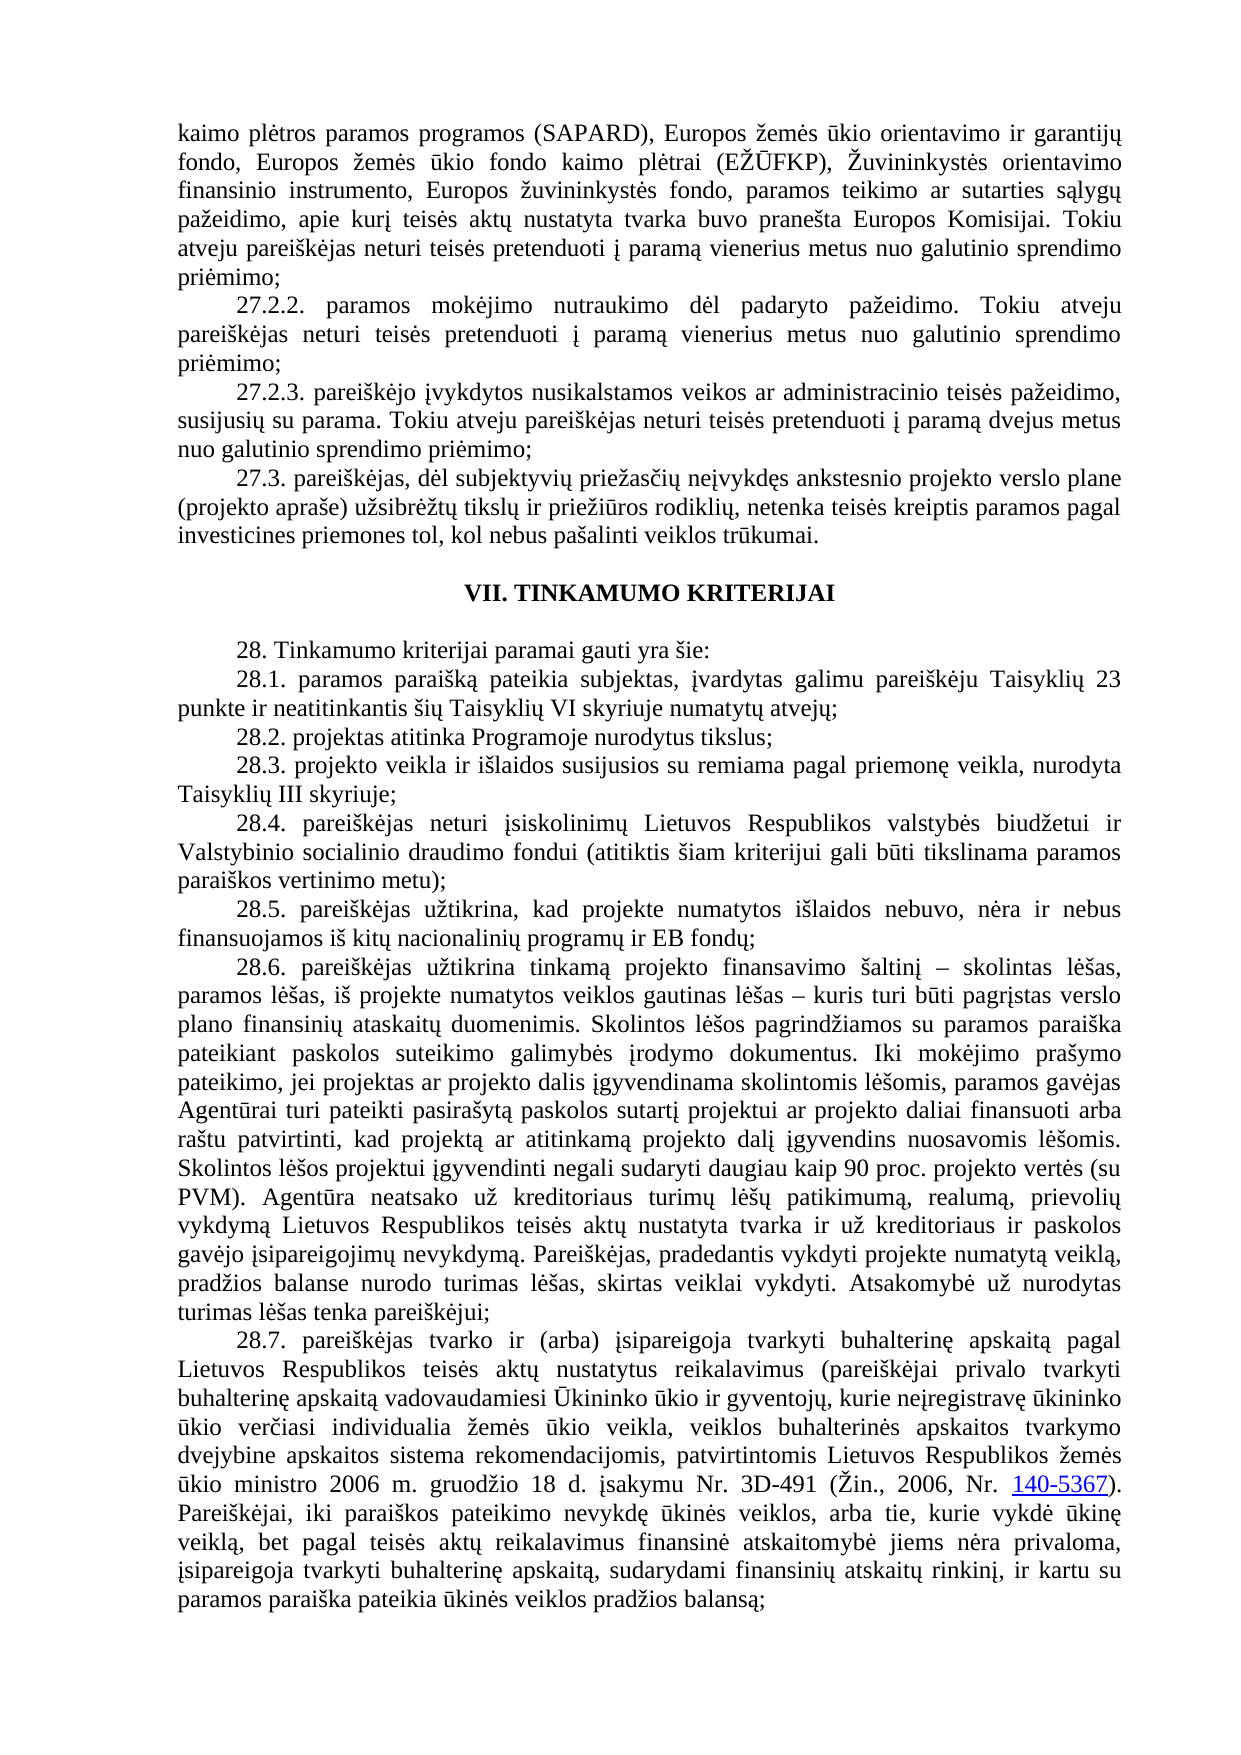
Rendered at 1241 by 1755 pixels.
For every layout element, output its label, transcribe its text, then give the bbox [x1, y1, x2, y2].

text 28.3. projekto veikla ir išlaidos susijusios su remiama pagal priemonę veikla, nurodyta Taisyklių III skyriuje; [177, 751, 1122, 808]
text 27.3. pareiškėjas, dėl subjektyvių priežasčių neįvykdęs ankstesnio projekto verslo plane (projekto apraše) užsibrėžtų tikslų ir priežiūros rodiklių, netenka teisės kreiptis paramos pagal investicines priemones tol, kol nebus pašalinti veiklos trūkumai. [177, 463, 1122, 549]
text 28.6. pareiškėjas užtikrina tinkamą projekto finansavimo šaltinį – skolintas lėšas, paramos lėšas, iš projekte numatytos veiklos gautinas lėšas – kuris turi būti pagrįstas verslo plano finansinių ataskaitų duomenimis. Skolintos lėšos pagrindžiamos su paramos paraiška pateikiant paskolos suteikimo galimybės įrodymo dokumentus. Iki mokėjimo prašymo pateikimo, jei projektas ar projekto dalis įgyvendinama skolintomis lėšomis, paramos gavėjas Agentūrai turi pateikti pasirašytą paskolos sutartį projektui ar projekto daliai finansuoti arba raštu patvirtinti, kad projektą ar atitinkamą projekto dalį įgyvendins nuosavomis lėšomis. Skolintos lėšos projektui įgyvendinti negali sudaryti daugiau kaip 90 proc. projekto vertės (su PVM). Agentūra neatsako už kreditoriaus turimų lėšų patikimumą, realumą, prievolių vykdymą Lietuvos Respublikos teisės aktų nustatyta tvarka ir už kreditoriaus ir paskolos gavėjo įsipareigojimų nevykdymą. Pareiškėjas, pradedantis vykdyti projekte numatytą veiklą, pradžios balanse nurodo turimas lėšas, skirtas veiklai vykdyti. Atsakomybė už nurodytas turimas lėšas tenka pareiškėjui; [177, 952, 1122, 1326]
text 28.5. pareiškėjas užtikrina, kad projekte numatytos išlaidos nebuvo, nėra ir nebus finansuojamos iš kitų nacionalinių programų ir EB fondų; [177, 894, 1122, 952]
text 28.4. pareiškėjas neturi įsiskolinimų Lietuvos Respublikos valstybės biudžetui ir Valstybinio socialinio draudimo fondui (atitiktis šiam kriterijui gali būti tikslinama paramos paraiškos vertinimo metu); [177, 808, 1122, 894]
text VII. TINKAMUMO KRITERIJAI [177, 578, 1122, 607]
text 27.2.2. paramos mokėjimo nutraukimo dėl padaryto pažeidimo. Tokiu atveju pareiškėjas neturi teisės pretenduoti į paramą vienerius metus nuo galutinio sprendimo priėmimo; [177, 291, 1122, 377]
text 28. Tinkamumo kriterijai paramai gauti yra šie: [177, 636, 1122, 664]
text 28.2. projektas atitinka Programoje nurodytus tikslus; [177, 722, 1122, 751]
text 28.7. pareiškėjas tvarko ir (arba) įsipareigoja tvarkyti buhalterinę apskaitą pagal Lietuvos Respublikos teisės aktų nustatytus reikalavimus (pareiškėjai privalo tvarkyti buhalterinę apskaitą vadovaudamiesi Ūkininko ūkio ir gyventojų, kurie neįregistravę ūkininko ūkio verčiasi individualia žemės ūkio veikla, veiklos buhalterinės apskaitos tvarkymo dvejybine apskaitos sistema rekomendacijomis, patvirtintomis Lietuvos Respublikos žemės ūkio ministro 2006 m. gruodžio 18 d. įsakymu Nr. 3D-491 (Žin., 2006, Nr. 140-5367). Pareiškėjai, iki paraiškos pateikimo nevykdę ūkinės veiklos, arba tie, kurie vykdė ūkinę veiklą, bet pagal teisės aktų reikalavimus finansinė atskaitomybė jiems nėra privaloma, įsipareigoja tvarkyti buhalterinę apskaitą, sudarydami finansinių atskaitų rinkinį, ir kartu su paramos paraiška pateikia ūkinės veiklos pradžios balansą; [177, 1326, 1122, 1613]
text 28.1. paramos paraišką pateikia subjektas, įvardytas galimu pareiškėju Taisyklių 23 punkte ir neatitinkantis šių Taisyklių VI skyriuje numatytų atvejų; [177, 664, 1122, 722]
text kaimo plėtros paramos programos (SAPARD), Europos žemės ūkio orientavimo ir garantijų fondo, Europos žemės ūkio fondo kaimo plėtrai (EŽŪFKP), Žuvininkystės orientavimo finansinio instrumento, Europos žuvininkystės fondo, paramos teikimo ar sutarties sąlygų pažeidimo, apie kurį teisės aktų nustatyta tvarka buvo pranešta Europos Komisijai. Tokiu atveju pareiškėjas neturi teisės pretenduoti į paramą vienerius metus nuo galutinio sprendimo priėmimo; [177, 118, 1122, 291]
text 27.2.3. pareiškėjo įvykdytos nusikalstamos veikos ar administracinio teisės pažeidimo, susijusių su parama. Tokiu atveju pareiškėjas neturi teisės pretenduoti į paramą dvejus metus nuo galutinio sprendimo priėmimo; [177, 377, 1122, 463]
